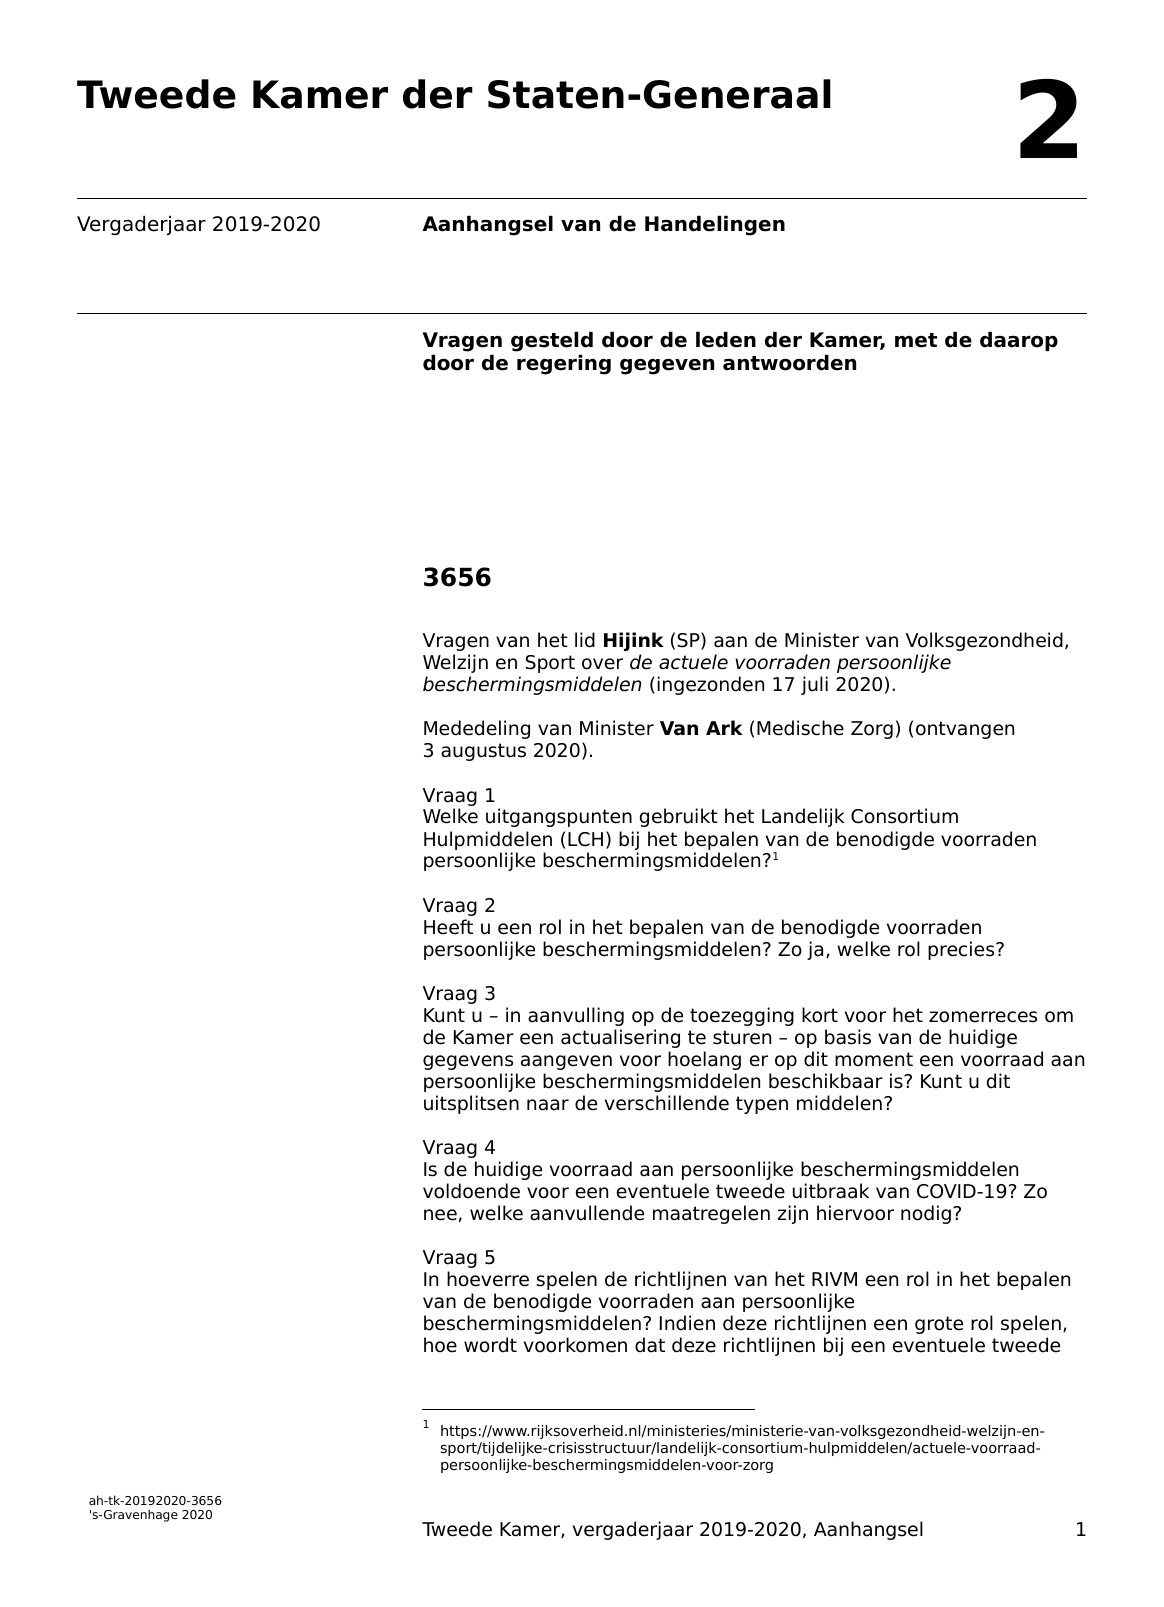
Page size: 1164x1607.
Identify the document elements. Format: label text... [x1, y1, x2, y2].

text Vraag 3 [422, 983, 1087, 1005]
text In hoeverre spelen de richtlijnen van het RIVM een rol in het bepalen van de benodigde voorraden aan persoonlijke beschermingsmiddelen? Indien deze richtlijnen een grote rol spelen, hoe wordt voorkomen dat deze richtlijnen bij een eventuele tweede [422, 1269, 1087, 1357]
text 3656 [422, 563, 1087, 592]
table_header 2 [886, 59, 1087, 198]
table_cell Aanhangsel van de Handelingen [422, 199, 1087, 313]
text Welke uitgangspunten gebruikt het Landelijk Consortium Hulpmiddelen (LCH) bij het bepalen van de benodigde voorraden persoonlijke beschermingsmiddelen? [422, 806, 1087, 872]
text Heeft u een rol in het bepalen van de benodigde voorraden persoonlijke beschermingsmiddelen? Zo ja, welke rol precies? [422, 917, 1087, 961]
table_header Tweede Kamer der Staten-Generaal [77, 59, 886, 198]
table_cell [77, 314, 422, 375]
text Is de huidige voorraad aan persoonlijke beschermingsmiddelen voldoende voor een eventuele tweede uitbraak van COVID-19? Zo nee, welke aanvullende maatregelen zijn hiervoor nodig? [422, 1159, 1087, 1225]
text Vraag 2 [422, 894, 1087, 917]
text ah-tk-20192020-3656 [88, 1494, 323, 1508]
text Mededeling van Minister Van Ark (Medische Zorg) (ontvangen 3 augustus 2020). [422, 718, 1087, 762]
text Vraag 5 [422, 1247, 1087, 1269]
text Vragen van het lid Hijink (SP) aan de Minister van Volksgezondheid, Welzijn en Sport over de actuele voorraden persoonlijke beschermingsmiddelen (ingezonden 17 juli 2020). [422, 630, 1087, 696]
text Vraag 1 [422, 784, 1087, 806]
table_cell Vergaderjaar 2019-2020 [77, 199, 422, 313]
text Kunt u – in aanvulling op de toezegging kort voor het zomerreces om de Kamer een actualisering te sturen – op basis van de huidige gegevens aangeven voor hoelang er op dit moment een voorraad aan persoonlijke beschermingsmiddelen beschikbaar is? Kunt u dit uitsplitsen naar de verschillende typen middelen? [422, 1005, 1087, 1114]
text https://www.rijksoverheid.nl/ministeries/ministerie-van-volksgezondheid-welzijn-en-sport/tijdelijke-crisisstructuur/landelijk-consortium-hulpmiddelen/actuele-voorraad-persoonlijke-beschermingsmiddelen-voor-zorg [422, 1418, 1087, 1474]
text Vraag 4 [422, 1137, 1087, 1159]
text 's-Gravenhage 2020 [88, 1508, 323, 1522]
table_cell Vragen gesteld door de leden der Kamer, met de daarop door de regering gegeven antwoorden [422, 314, 1087, 375]
